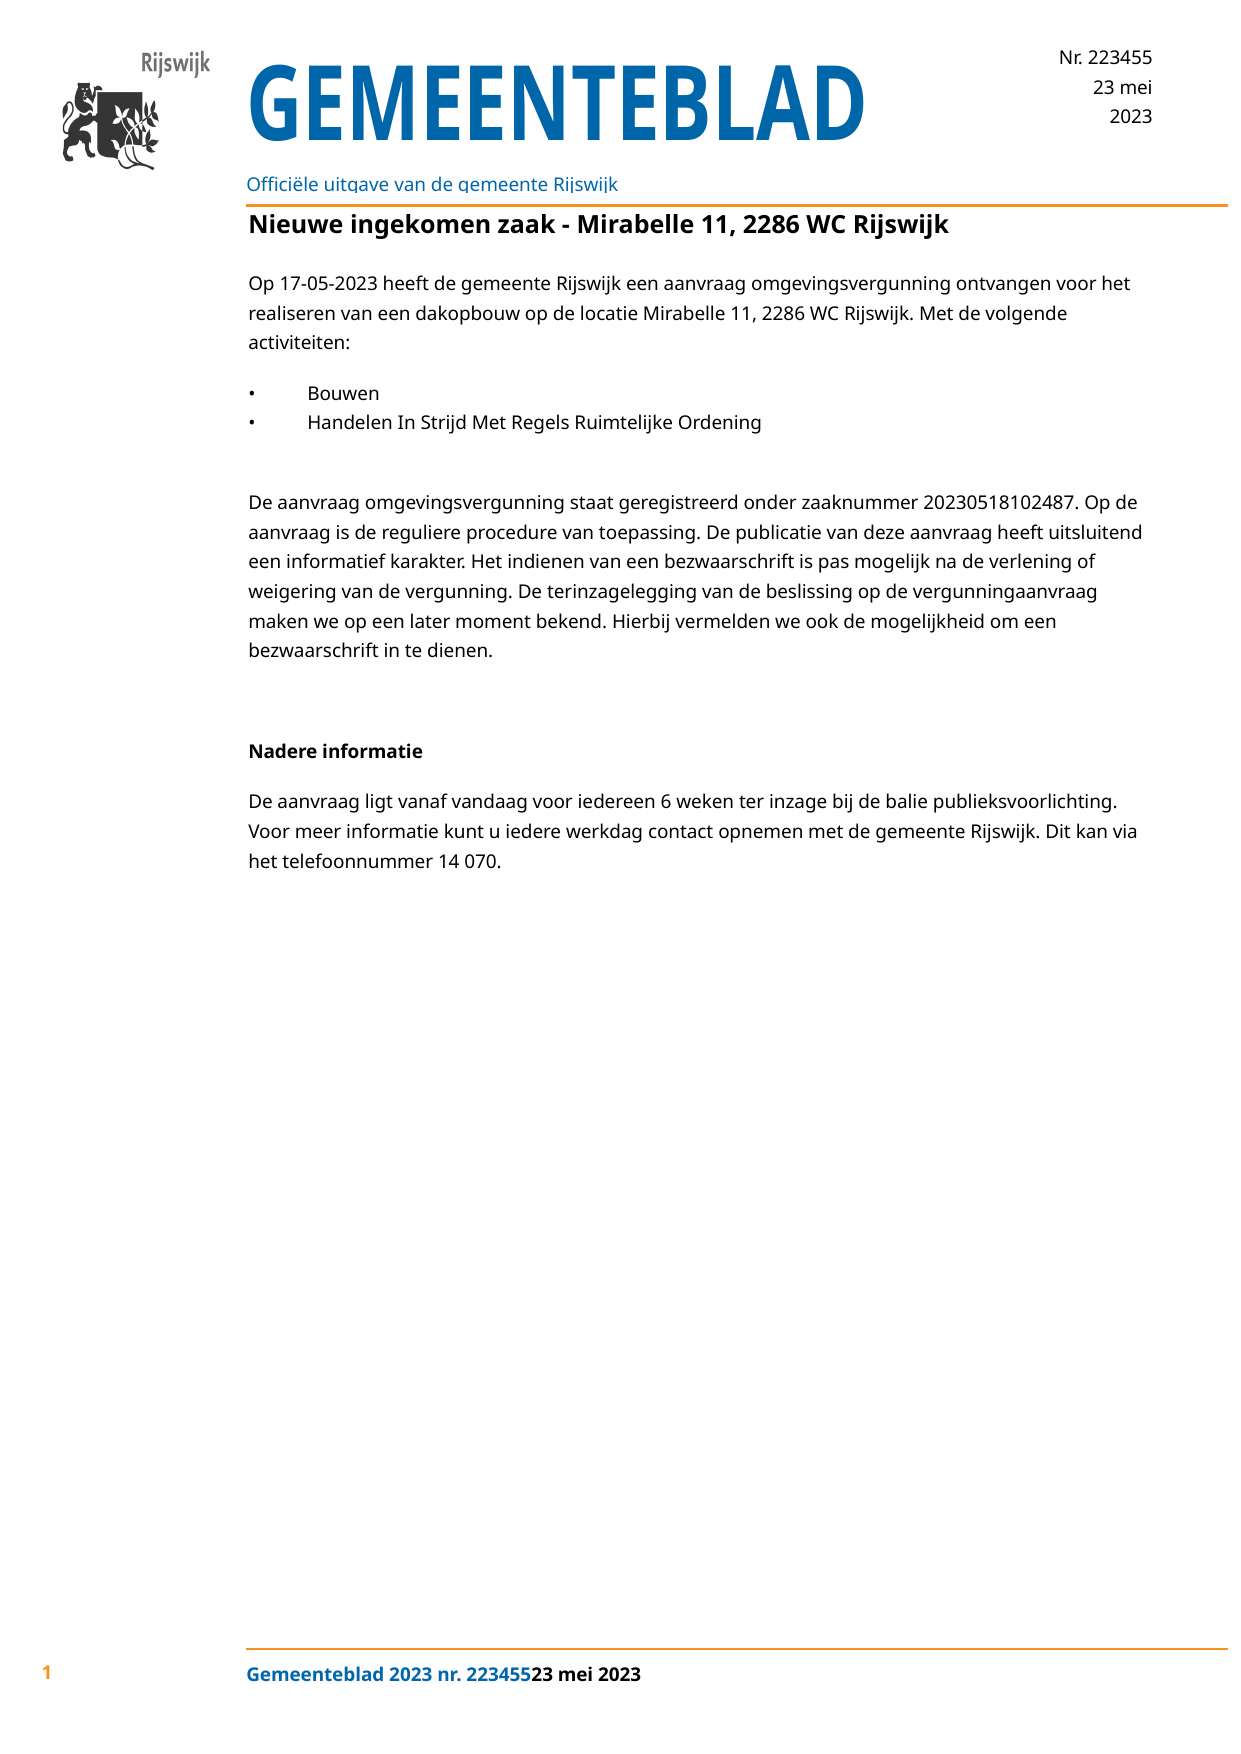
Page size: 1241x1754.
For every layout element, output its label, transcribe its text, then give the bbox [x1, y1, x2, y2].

text Op 17-05-2023 heeft de gemeente Rijswijk een aanvraag omgevingsvergunning ontvangen voor het realiseren van een dakopbouw op de locatie Mirabelle 11, 2286 WC Rijswijk. Met de volgende activiteiten: [248, 270, 1152, 355]
text De aanvraag ligt vanaf vandaag voor iedereen 6 weken ter inzage bij de balie publieksvoorlichting. Voor meer informatie kunt u iedere werkdag contact opnemen met de gemeente Rijswijk. Dit kan via het telefoonnummer 14 070. [248, 789, 1152, 873]
text Nieuwe ingekomen zaak - Mirabelle 11, 2286 WC Rijswijk [248, 207, 1152, 241]
list Handelen In Strijd Met Regels Ruimtelijke Ordening [248, 409, 1152, 435]
text Nadere informatie [248, 738, 1152, 764]
list Bouwen [248, 380, 1152, 406]
text De aanvraag omgevingsvergunning staat geregistreerd onder zaaknummer 20230518102487. Op de aanvraag is de reguliere procedure van toepassing. De publicatie van deze aanvraag heeft uitsluitend een informatief karakter. Het indienen van een bezwaarschrift is pas mogelijk na de verlening of weigering van de vergunning. De terinzagelegging van de beslissing op de vergunningaanvraag maken we op een later moment bekend. Hierbij vermelden we ook de mogelijkheid om een bezwaarschrift in te dienen. [248, 489, 1152, 663]
picture [41, 47, 231, 172]
